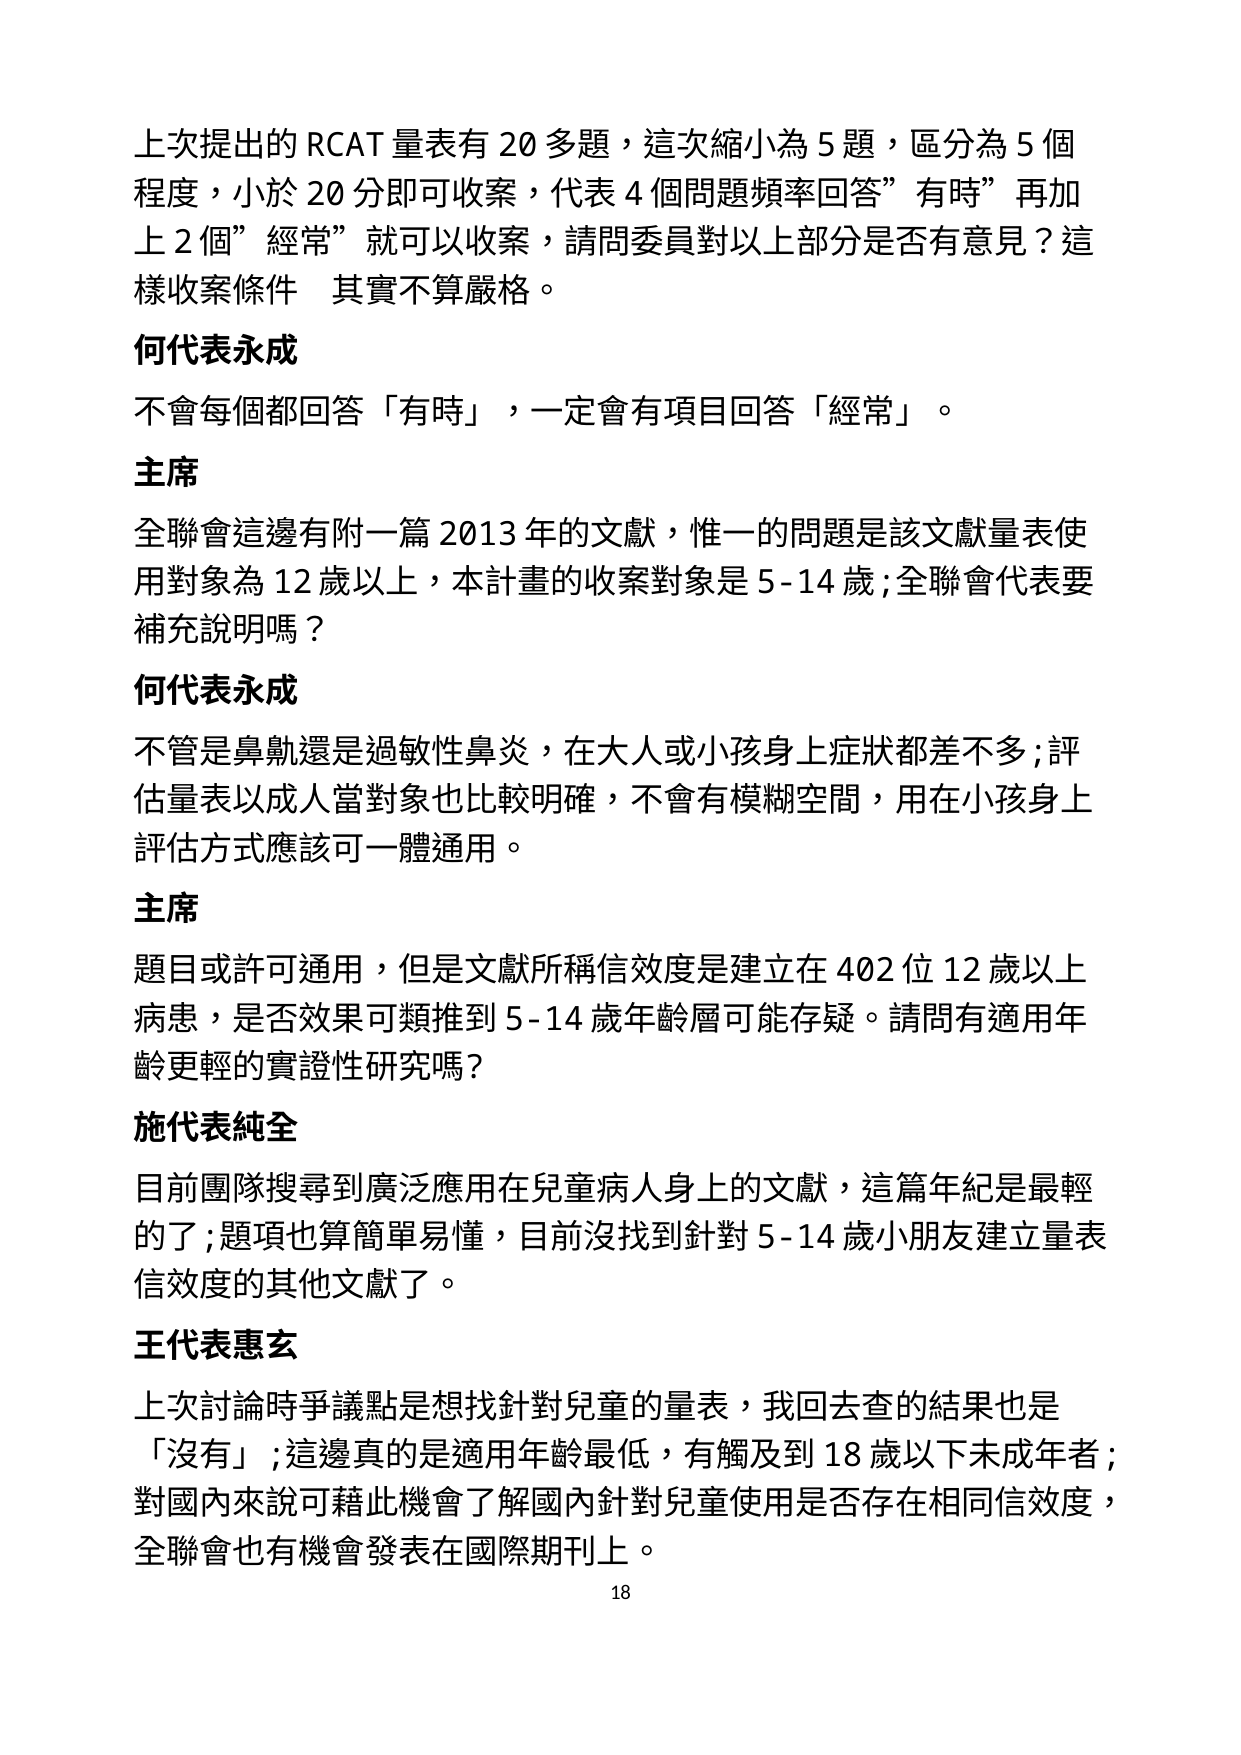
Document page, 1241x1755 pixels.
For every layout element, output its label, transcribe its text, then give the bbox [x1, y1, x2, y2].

text 主席 [133, 446, 1107, 494]
text 施代表純全 [133, 1101, 1107, 1149]
text 何代表永成 [133, 664, 1107, 712]
text 上次提出的RCAT量表有20多題，這次縮小為5題，區分為5個程度，小於20分即可收案，代表4個問題頻率回答”有時”再加上2個”經常”就可以收案，請問委員對以上部分是否有意見？這樣收案條件 其實不算嚴格。 [133, 118, 1107, 312]
text 全聯會這邊有附一篇2013年的文獻，惟一的問題是該文獻量表使用對象為12歲以上，本計畫的收案對象是5-14歲;全聯會代表要補充說明嗎？ [133, 506, 1107, 651]
text 何代表永成 [133, 324, 1107, 372]
text 上次討論時爭議點是想找針對兒童的量表，我回去查的結果也是「沒有」;這邊真的是適用年齡最低，有觸及到18歲以下未成年者;對國內來說可藉此機會了解國內針對兒童使用是否存在相同信效度，全聯會也有機會發表在國際期刊上。 [133, 1379, 1107, 1573]
text 題目或許可通用，但是文獻所稱信效度是建立在402位12歲以上病患，是否效果可類推到5-14歲年齡層可能存疑。請問有適用年齡更輕的實證性研究嗎? [133, 943, 1107, 1088]
text 王代表惠玄 [133, 1319, 1107, 1367]
text 主席 [133, 882, 1107, 930]
text 目前團隊搜尋到廣泛應用在兒童病人身上的文獻，這篇年紀是最輕的了;題項也算簡單易懂，目前沒找到針對5-14歲小朋友建立量表信效度的其他文獻了。 [133, 1161, 1107, 1306]
text 不管是鼻鼽還是過敏性鼻炎，在大人或小孩身上症狀都差不多;評估量表以成人當對象也比較明確，不會有模糊空間，用在小孩身上評估方式應該可一體通用。 [133, 725, 1107, 869]
text 不會每個都回答「有時」，一定會有項目回答「經常」。 [133, 385, 1107, 433]
